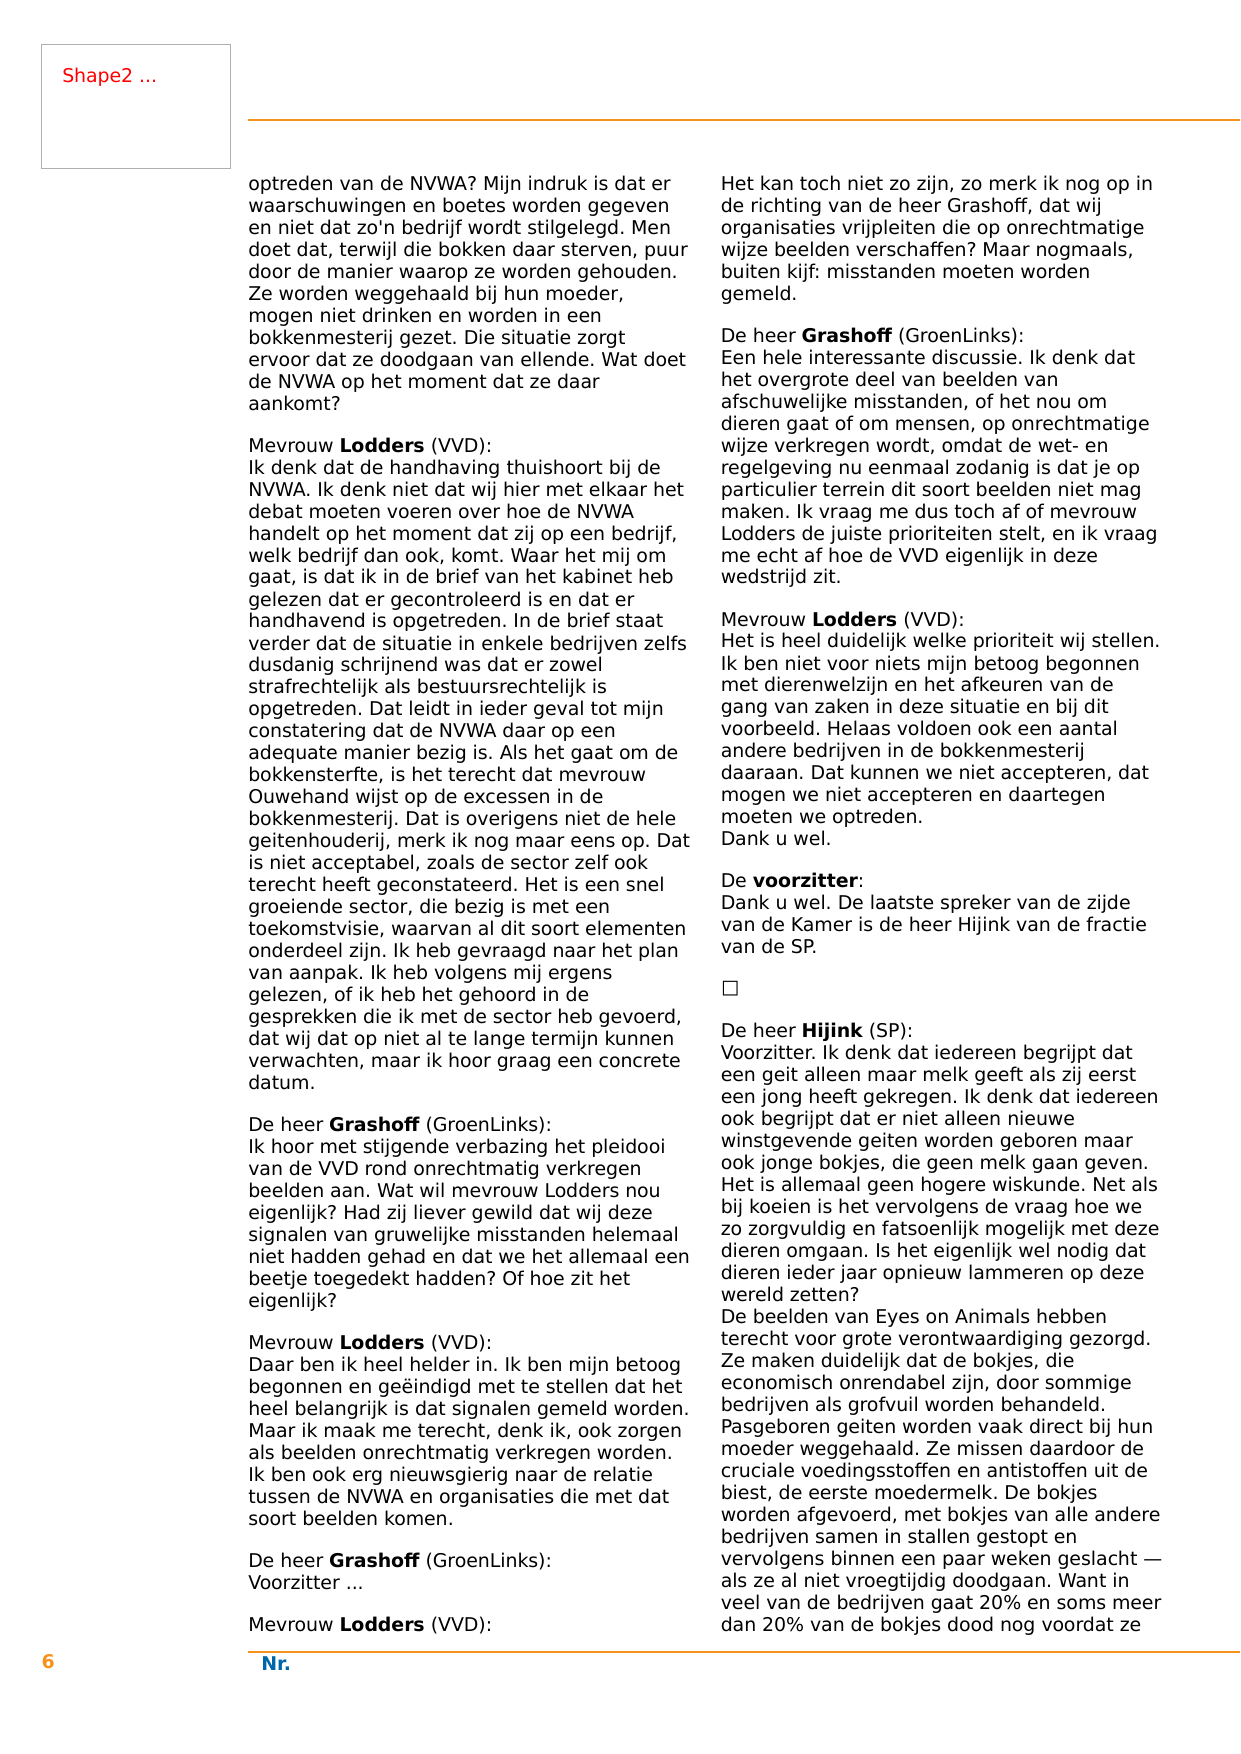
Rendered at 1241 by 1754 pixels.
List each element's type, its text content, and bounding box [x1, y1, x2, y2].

text Het kan toch niet zo zijn, zo merk ik nog op in de richting van de heer Grashoff, dat wij organisaties vrijpleiten die op onrechtmatige wijze beelden verschaffen? Maar nogmaals, buiten kijf: misstanden moeten worden gemeld. [721, 173, 1163, 305]
text Mevrouw Lodders (VVD): [248, 1613, 691, 1636]
text Ik denk dat de handhaving thuishoort bij de NVWA. Ik denk niet dat wij hier met elkaar het debat moeten voeren over hoe de NVWA handelt op het moment dat zij op een bedrijf, welk bedrijf dan ook, komt. Waar het mij om gaat, is dat ik in de brief van het kabinet heb gelezen dat er gecontroleerd is en dat er handhavend is opgetreden. In de brief staat verder dat de situatie in enkele bedrijven zelfs dusdanig schrijnend was dat er zowel strafrechtelijk als bestuursrechtelijk is opgetreden. Dat leidt in ieder geval tot mijn constatering dat de NVWA daar op een adequate manier bezig is. Als het gaat om de bokkensterfte, is het terecht dat mevrouw Ouwehand wijst op de excessen in de bokkenmesterij. Dat is overigens niet de hele geitenhouderij, merk ik nog maar eens op. Dat is niet acceptabel, zoals de sector zelf ook terecht heeft geconstateerd. Het is een snel groeiende sector, die bezig is met een toekomstvisie, waarvan al dit soort elementen onderdeel zijn. Ik heb gevraagd naar het plan van aanpak. Ik heb volgens mij ergens gelezen, of ik heb het gehoord in de gesprekken die ik met de sector heb gevoerd, dat wij dat op niet al te lange termijn kunnen verwachten, maar ik hoor graag een concrete datum. [248, 457, 691, 1094]
text Mevrouw Lodders (VVD): [248, 434, 691, 457]
text Voorzitter ... [248, 1572, 691, 1593]
text De heer Grashoff (GroenLinks): [721, 325, 1163, 347]
text Voorzitter. Ik denk dat iedereen begrijpt dat een geit alleen maar melk geeft als zij eerst een jong heeft gekregen. Ik denk dat iedereen ook begrijpt dat er niet alleen nieuwe winstgevende geiten worden geboren maar ook jonge bokjes, die geen melk gaan geven. Het is allemaal geen hogere wiskunde. Net als bij koeien is het vervolgens de vraag hoe we zo zorgvuldig en fatsoenlijk mogelijk met deze dieren omgaan. Is het eigenlijk wel nodig dat dieren ieder jaar opnieuw lammeren op deze wereld zetten? [721, 1042, 1163, 1306]
text Een hele interessante discussie. Ik denk dat het overgrote deel van beelden van afschuwelijke misstanden, of het nou om dieren gaat of om mensen, op onrechtmatige wijze verkregen wordt, omdat de wet- en regelgeving nu eenmaal zodanig is dat je op particulier terrein dit soort beelden niet mag maken. Ik vraag me dus toch af of mevrouw Lodders de juiste prioriteiten stelt, en ik vraag me echt af hoe de VVD eigenlijk in deze wedstrijd zit. [721, 347, 1163, 588]
text Dank u wel. De laatste spreker van de zijde van de Kamer is de heer Hijink van de fractie van de SP. [721, 892, 1163, 958]
text Daar ben ik heel helder in. Ik ben mijn betoog begonnen en geëindigd met te stellen dat het heel belangrijk is dat signalen gemeld worden. Maar ik maak me terecht, denk ik, ook zorgen als beelden onrechtmatig verkregen worden. Ik ben ook erg nieuwsgierig naar de relatie tussen de NVWA en organisaties die met dat soort beelden komen. [248, 1354, 691, 1529]
text optreden van de NVWA? Mijn indruk is dat er waarschuwingen en boetes worden gegeven en niet dat zo'n bedrijf wordt stilgelegd. Men doet dat, terwijl die bokken daar sterven, puur door de manier waarop ze worden gehouden. Ze worden weggehaald bij hun moeder, mogen niet drinken en worden in een bokkenmesterij gezet. Die situatie zorgt ervoor dat ze doodgaan van ellende. Wat doet de NVWA op het moment dat ze daar aankomt? [248, 173, 691, 414]
text Het is heel duidelijk welke prioriteit wij stellen. Ik ben niet voor niets mijn betoog begonnen met dierenwelzijn en het afkeuren van de gang van zaken in deze situatie en bij dit voorbeeld. Helaas voldoen ook een aantal andere bedrijven in de bokkenmesterij daaraan. Dat kunnen we niet accepteren, dat mogen we niet accepteren en daartegen moeten we optreden. [721, 630, 1163, 828]
text Mevrouw Lodders (VVD): [721, 608, 1163, 630]
text Dank u wel. [721, 828, 1163, 850]
text ⬜ [721, 978, 1163, 1000]
text Ik hoor met stijgende verbazing het pleidooi van de VVD rond onrechtmatig verkregen beelden aan. Wat wil mevrouw Lodders nou eigenlijk? Had zij liever gewild dat wij deze signalen van gruwelijke misstanden helemaal niet hadden gehad en dat we het allemaal een beetje toegedekt hadden? Of hoe zit het eigenlijk? [248, 1136, 691, 1312]
text De heer Grashoff (GroenLinks): [248, 1114, 691, 1136]
text Mevrouw Lodders (VVD): [248, 1332, 691, 1354]
text De heer Grashoff (GroenLinks): [248, 1549, 691, 1572]
text De voorzitter: [721, 870, 1163, 892]
text De beelden van Eyes on Animals hebben terecht voor grote verontwaardiging gezorgd. Ze maken duidelijk dat de bokjes, die economisch onrendabel zijn, door sommige bedrijven als grofvuil worden behandeld. Pasgeboren geiten worden vaak direct bij hun moeder weggehaald. Ze missen daardoor de cruciale voedingsstoffen en antistoffen uit de biest, de eerste moedermelk. De bokjes worden afgevoerd, met bokjes van alle andere bedrijven samen in stallen gestopt en vervolgens binnen een paar weken geslacht — als ze al niet vroegtijdig doodgaan. Want in veel van de bedrijven gaat 20% en soms meer dan 20% van de bokjes dood nog voordat ze [721, 1306, 1163, 1636]
text De heer Hijink (SP): [721, 1020, 1163, 1042]
